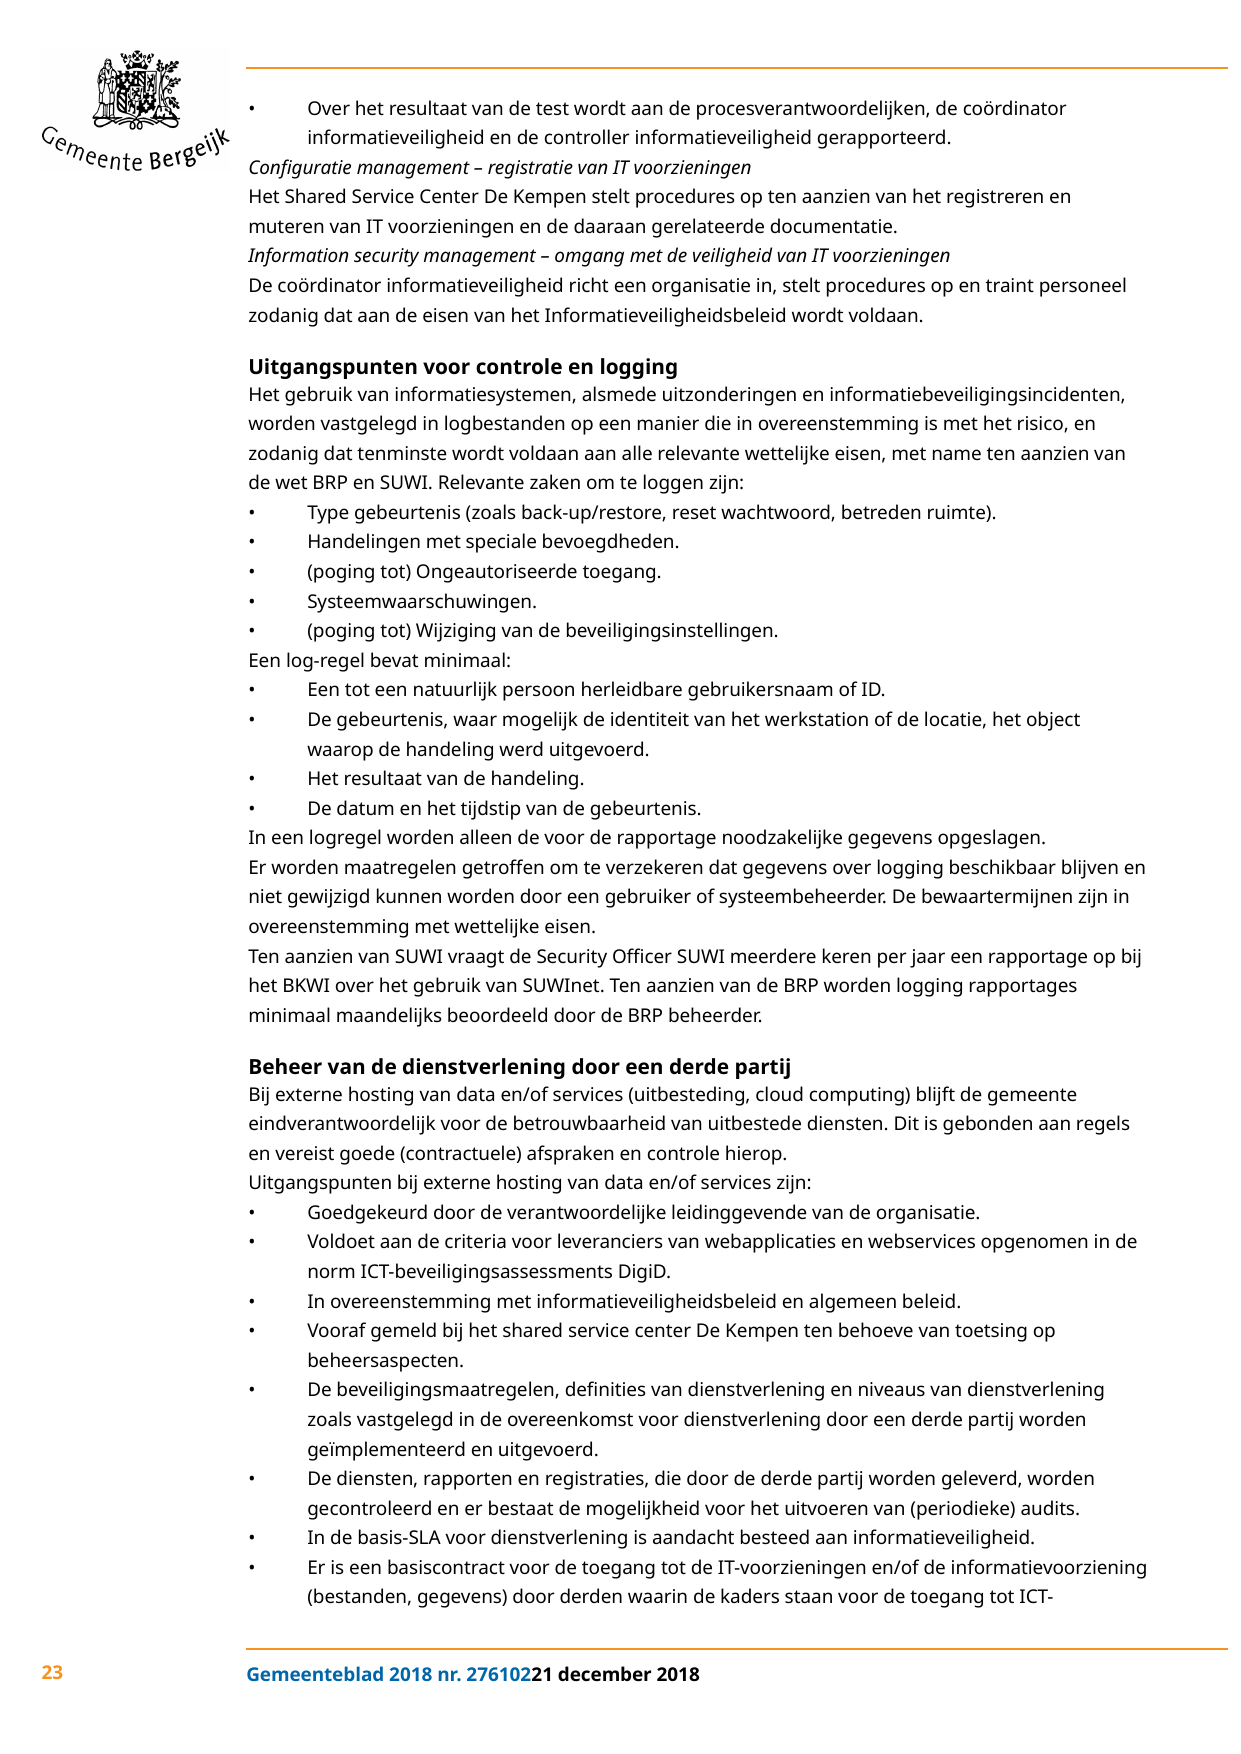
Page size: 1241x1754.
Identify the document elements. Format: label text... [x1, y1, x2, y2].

text Er worden maatregelen getroffen om te verzekeren dat gegevens over logging beschikbaar blijven en niet gewijzigd kunnen worden door een gebruiker of systeembeheerder. De bewaartermijnen zijn in overeenstemming met wettelijke eisen. [248, 854, 1152, 939]
list Vooraf gemeld bij het shared service center De Kempen ten behoeve van toetsing op beheersaspecten. [248, 1317, 1152, 1373]
list De beveiligingsmaatregelen, definities van dienstverlening en niveaus van dienstverlening zoals vastgelegd in de overeenkomst voor dienstverlening door een derde partij worden geïmplementeerd en uitgevoerd. [248, 1377, 1152, 1462]
list Systeemwaarschuwingen. [248, 588, 1152, 613]
text Een log-regel bevat minimaal: [248, 647, 1152, 673]
list Er is een basiscontract voor de toegang tot de IT-voorzieningen en/of de informatievoorziening (bestanden, gegevens) door derden waarin de kaders staan voor de toegang tot ICT- [248, 1554, 1152, 1609]
list Goedgekeurd door de verantwoordelijke leidinggevende van de organisatie. [248, 1199, 1152, 1225]
text Uitgangspunten bij externe hosting van data en/of services zijn: [248, 1169, 1152, 1195]
text Het Shared Service Center De Kempen stelt procedures op ten aanzien van het registreren en muteren van IT voorzieningen en de daaraan gerelateerde documentatie. [248, 183, 1152, 239]
text De coördinator informatieveiligheid richt een organisatie in, stelt procedures op en traint personeel [248, 272, 1152, 298]
list (poging tot) Ongeautoriseerde toegang. [248, 558, 1152, 584]
text zodanig dat aan de eisen van het Informatieveiligheidsbeleid wordt voldaan. [248, 302, 1152, 328]
picture [41, 47, 231, 172]
list In overeenstemming met informatieveiligheidsbeleid en algemeen beleid. [248, 1288, 1152, 1314]
list Het resultaat van de handeling. [248, 765, 1152, 791]
text Configuratie management – registratie van IT voorzieningen [248, 154, 1152, 180]
text In een logregel worden alleen de voor de rapportage noodzakelijke gegevens opgeslagen. [248, 824, 1152, 850]
list Een tot een natuurlijk persoon herleidbare gebruikersnaam of ID. [248, 677, 1152, 702]
list Voldoet aan de criteria voor leveranciers van webapplicaties en webservices opgenomen in de norm ICT-beveiligingsassessments DigiD. [248, 1229, 1152, 1284]
list Over het resultaat van de test wordt aan de procesverantwoordelijken, de coördinator informatieveiligheid en de controller informatieveiligheid gerapporteerd. [248, 95, 1152, 150]
list De datum en het tijdstip van de gebeurtenis. [248, 795, 1152, 821]
text Ten aanzien van SUWI vraagt de Security Officer SUWI meerdere keren per jaar een rapportage op bij het BKWI over het gebruik van SUWInet. Ten aanzien van de BRP worden logging rapportages minimaal maandelijks beoordeeld door de BRP beheerder. [248, 943, 1152, 1028]
text Uitgangspunten voor controle en logging [248, 352, 1152, 381]
text Bij externe hosting van data en/of services (uitbesteding, cloud computing) blijft de gemeente eindverantwoordelijk voor de betrouwbaarheid van uitbestede diensten. Dit is gebonden aan regels en vereist goede (contractuele) afspraken en controle hierop. [248, 1081, 1152, 1166]
list De gebeurtenis, waar mogelijk de identiteit van het werkstation of de locatie, het object waarop de handeling werd uitgevoerd. [248, 706, 1152, 761]
list In de basis-SLA voor dienstverlening is aandacht besteed aan informatieveiligheid. [248, 1524, 1152, 1550]
text Information security management – omgang met de veiligheid van IT voorzieningen [248, 243, 1152, 268]
text Beheer van de dienstverlening door een derde partij [248, 1052, 1152, 1081]
list Handelingen met speciale bevoegdheden. [248, 529, 1152, 554]
list De diensten, rapporten en registraties, die door de derde partij worden geleverd, worden gecontroleerd en er bestaat de mogelijkheid voor het uitvoeren van (periodieke) audits. [248, 1465, 1152, 1521]
text Het gebruik van informatiesystemen, alsmede uitzonderingen en informatiebeveiligingsincidenten, worden vastgelegd in logbestanden op een manier die in overeenstemming is met het risico, en zodanig dat tenminste wordt voldaan aan alle relevante wettelijke eisen, met name ten aanzien van de wet BRP en SUWI. Relevante zaken om te loggen zijn: [248, 381, 1152, 495]
list (poging tot) Wijziging van de beveiligingsinstellingen. [248, 617, 1152, 643]
list Type gebeurtenis (zoals back-up/restore, reset wachtwoord, betreden ruimte). [248, 499, 1152, 525]
